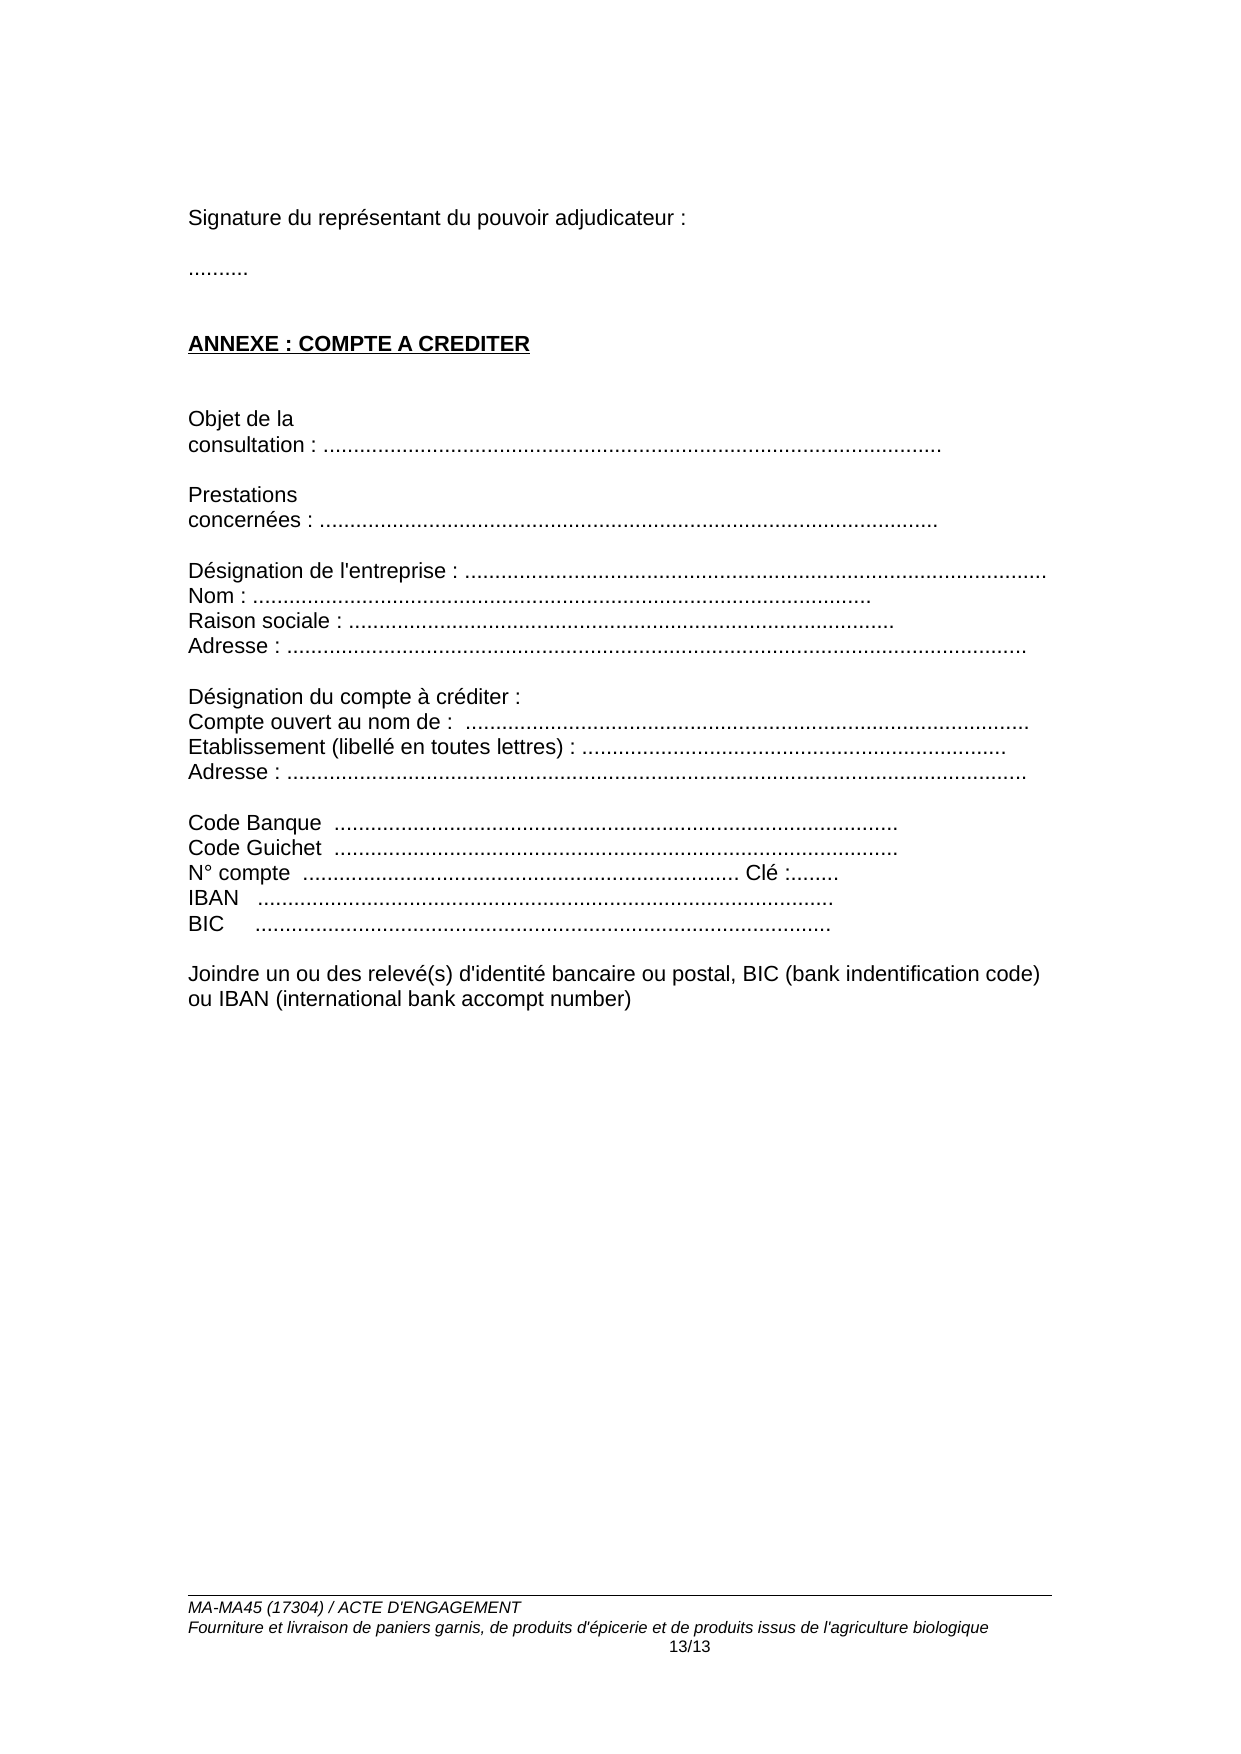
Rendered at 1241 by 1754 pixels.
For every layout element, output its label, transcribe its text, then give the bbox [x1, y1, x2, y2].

text Désignation du compte à créditer : [188, 683, 1052, 709]
text Objet de la consultation : ...................................................................................................... [188, 406, 1052, 457]
text BIC ............................................................................................... [188, 910, 1052, 936]
text Code Banque ............................................................................................. [188, 809, 1052, 835]
text Joindre un ou des relevé(s) d'identité bancaire ou postal, BIC (bank indentification code) ou IBAN (international bank accompt number) [188, 961, 1052, 1011]
text Adresse : .......................................................................................................................... [188, 633, 1052, 658]
text Prestations concernées : ...................................................................................................... [188, 482, 1052, 532]
text ANNEXE : COMPTE A CREDITER [188, 331, 1052, 356]
text Etablissement (libellé en toutes lettres) : ...................................................................... [188, 734, 1052, 759]
text Adresse : .......................................................................................................................... [188, 759, 1052, 784]
text Désignation de l'entreprise : ................................................................................................ [188, 557, 1052, 583]
text Compte ouvert au nom de : ............................................................................................. [188, 709, 1052, 734]
text .......... [188, 255, 1052, 280]
text Code Guichet ............................................................................................. [188, 835, 1052, 860]
text Signature du représentant du pouvoir adjudicateur : [188, 204, 1052, 230]
text Raison sociale : .......................................................................................... [188, 608, 1052, 633]
text N° compte ........................................................................ Clé :........ [188, 860, 1052, 885]
text Nom : ...................................................................................................... [188, 583, 1052, 608]
text IBAN ............................................................................................... [188, 885, 1052, 910]
